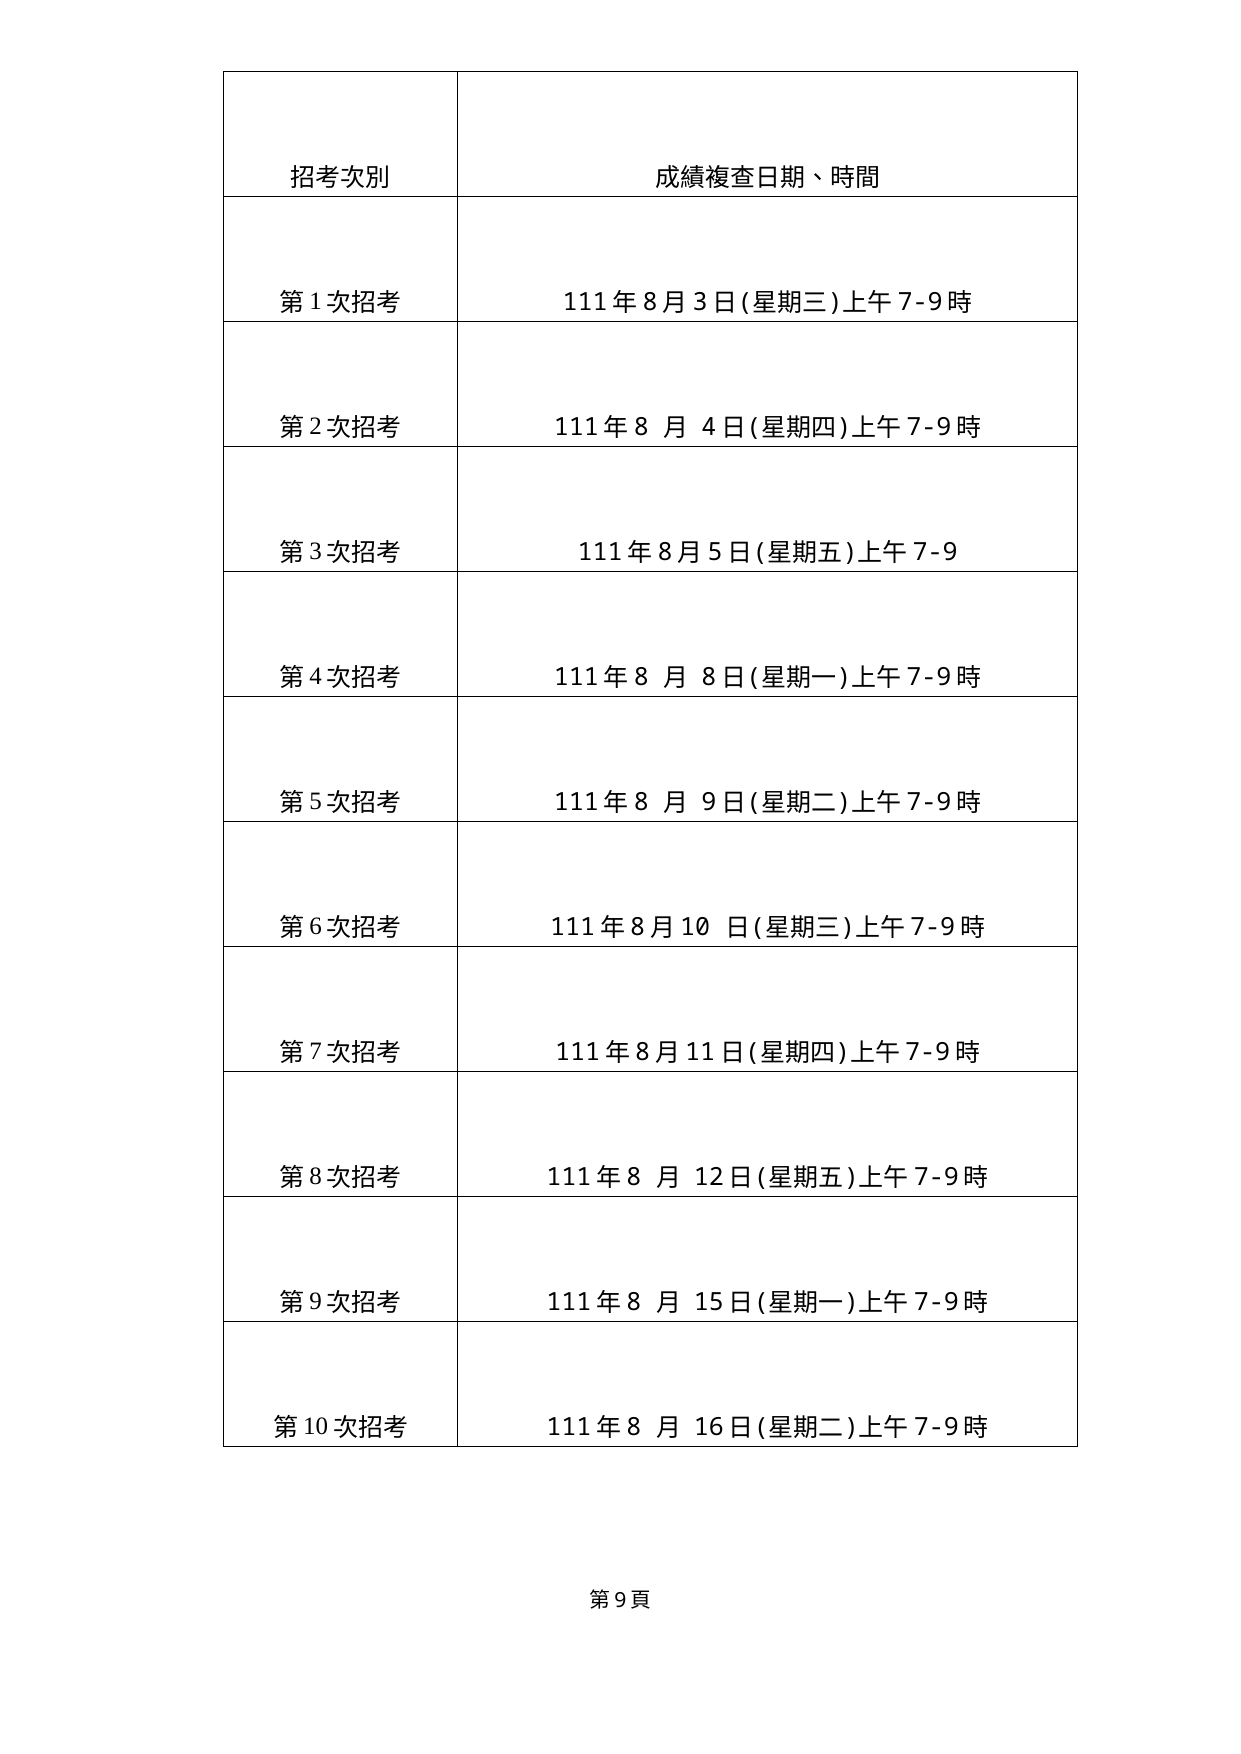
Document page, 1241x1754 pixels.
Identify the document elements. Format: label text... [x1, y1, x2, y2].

table_header 成績複查日期、時間 [458, 72, 1077, 196]
table_cell 111年8 月 4日(星期四)上午7-9時 [458, 322, 1077, 446]
table_cell 第3次招考 [224, 447, 457, 571]
table_cell 第8次招考 [224, 1072, 457, 1196]
table_cell 111年8 月 16日(星期二)上午7-9時 [458, 1322, 1077, 1446]
table_cell 111年8月3日(星期三)上午7-9時 [458, 197, 1077, 321]
table_cell 第2次招考 [224, 322, 457, 446]
table_cell 111年8月5日(星期五)上午7-9 [458, 447, 1077, 571]
table_cell 111年8 月 12日(星期五)上午7-9時 [458, 1072, 1077, 1196]
table_cell 第9次招考 [224, 1197, 457, 1321]
table_cell 111年8月10 日(星期三)上午7-9時 [458, 822, 1077, 946]
table_cell 第10次招考 [224, 1322, 457, 1446]
table_cell 第7次招考 [224, 947, 457, 1071]
table_cell 第5次招考 [224, 697, 457, 821]
table_cell 第1次招考 [224, 197, 457, 321]
table_cell 第4次招考 [224, 572, 457, 696]
table_cell 第6次招考 [224, 822, 457, 946]
table_cell 111年8 月 15日(星期一)上午7-9時 [458, 1197, 1077, 1321]
table_cell 111年8 月 8日(星期一)上午7-9時 [458, 572, 1077, 696]
table_cell 111年8 月 9日(星期二)上午7-9時 [458, 697, 1077, 821]
table_header 招考次別 [224, 72, 457, 196]
table_cell 111年8月11日(星期四)上午7-9時 [458, 947, 1077, 1071]
